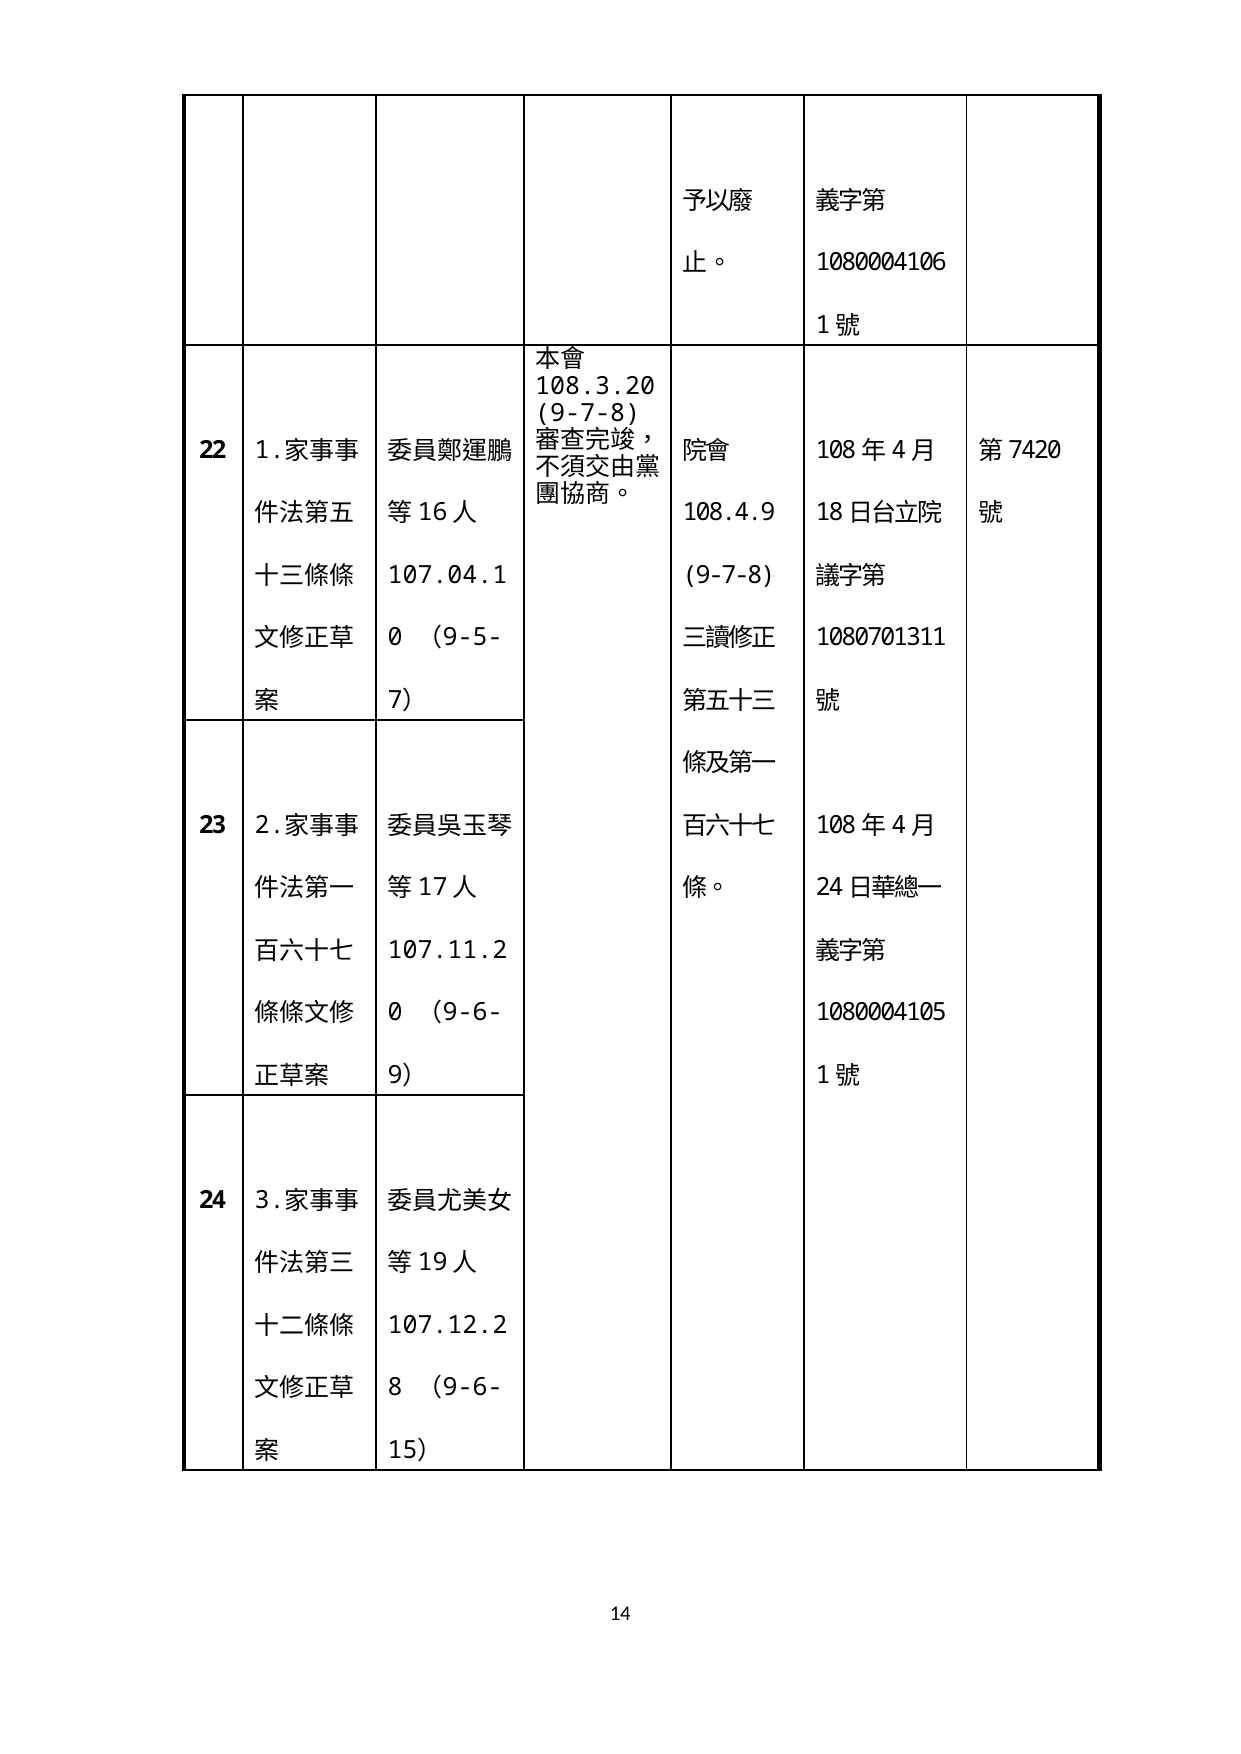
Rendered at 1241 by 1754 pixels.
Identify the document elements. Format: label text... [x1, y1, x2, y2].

table_cell 1.家事事件法第五十三條條文修正草案 [244, 346, 375, 719]
table_cell 24 [186, 1096, 242, 1469]
table_cell [186, 96, 242, 344]
table_cell 予以廢止。 [672, 96, 803, 344]
table_cell 23 [186, 721, 242, 1094]
table_cell 院會 108.4.9 (9-7-8) 三讀修正第五十三條及第一百六十七條。 [672, 346, 803, 1469]
table_cell [967, 96, 1097, 344]
table_cell [244, 96, 375, 344]
table_cell 3.家事事件法第三十二條條文修正草案 [244, 1096, 375, 1469]
table_cell 22 [186, 346, 242, 719]
table_cell 委員鄭運鵬等16人 107.04.10 （9-5-7） [377, 346, 523, 719]
table_cell 義字第10800041061號 [805, 96, 966, 344]
table_cell 委員尤美女等19人 107.12.28 （9-6-15） [377, 1096, 523, 1469]
table_cell [377, 96, 523, 344]
table_cell [525, 96, 670, 344]
table_cell 本會 108.3.20 (9-7-8)審查完竣，不須交由黨團協商。 [525, 346, 670, 1469]
table_cell 108年4月18日台立院議字第1080701311號 108年4月24日華總一義字第10800041051號 [805, 346, 966, 1469]
table_cell 委員吳玉琴等17人 107.11.20 （9-6-9） [377, 721, 523, 1094]
table_cell 2.家事事件法第一百六十七條條文修正草案 [244, 721, 375, 1094]
table_cell 第7420號 [967, 346, 1097, 1469]
